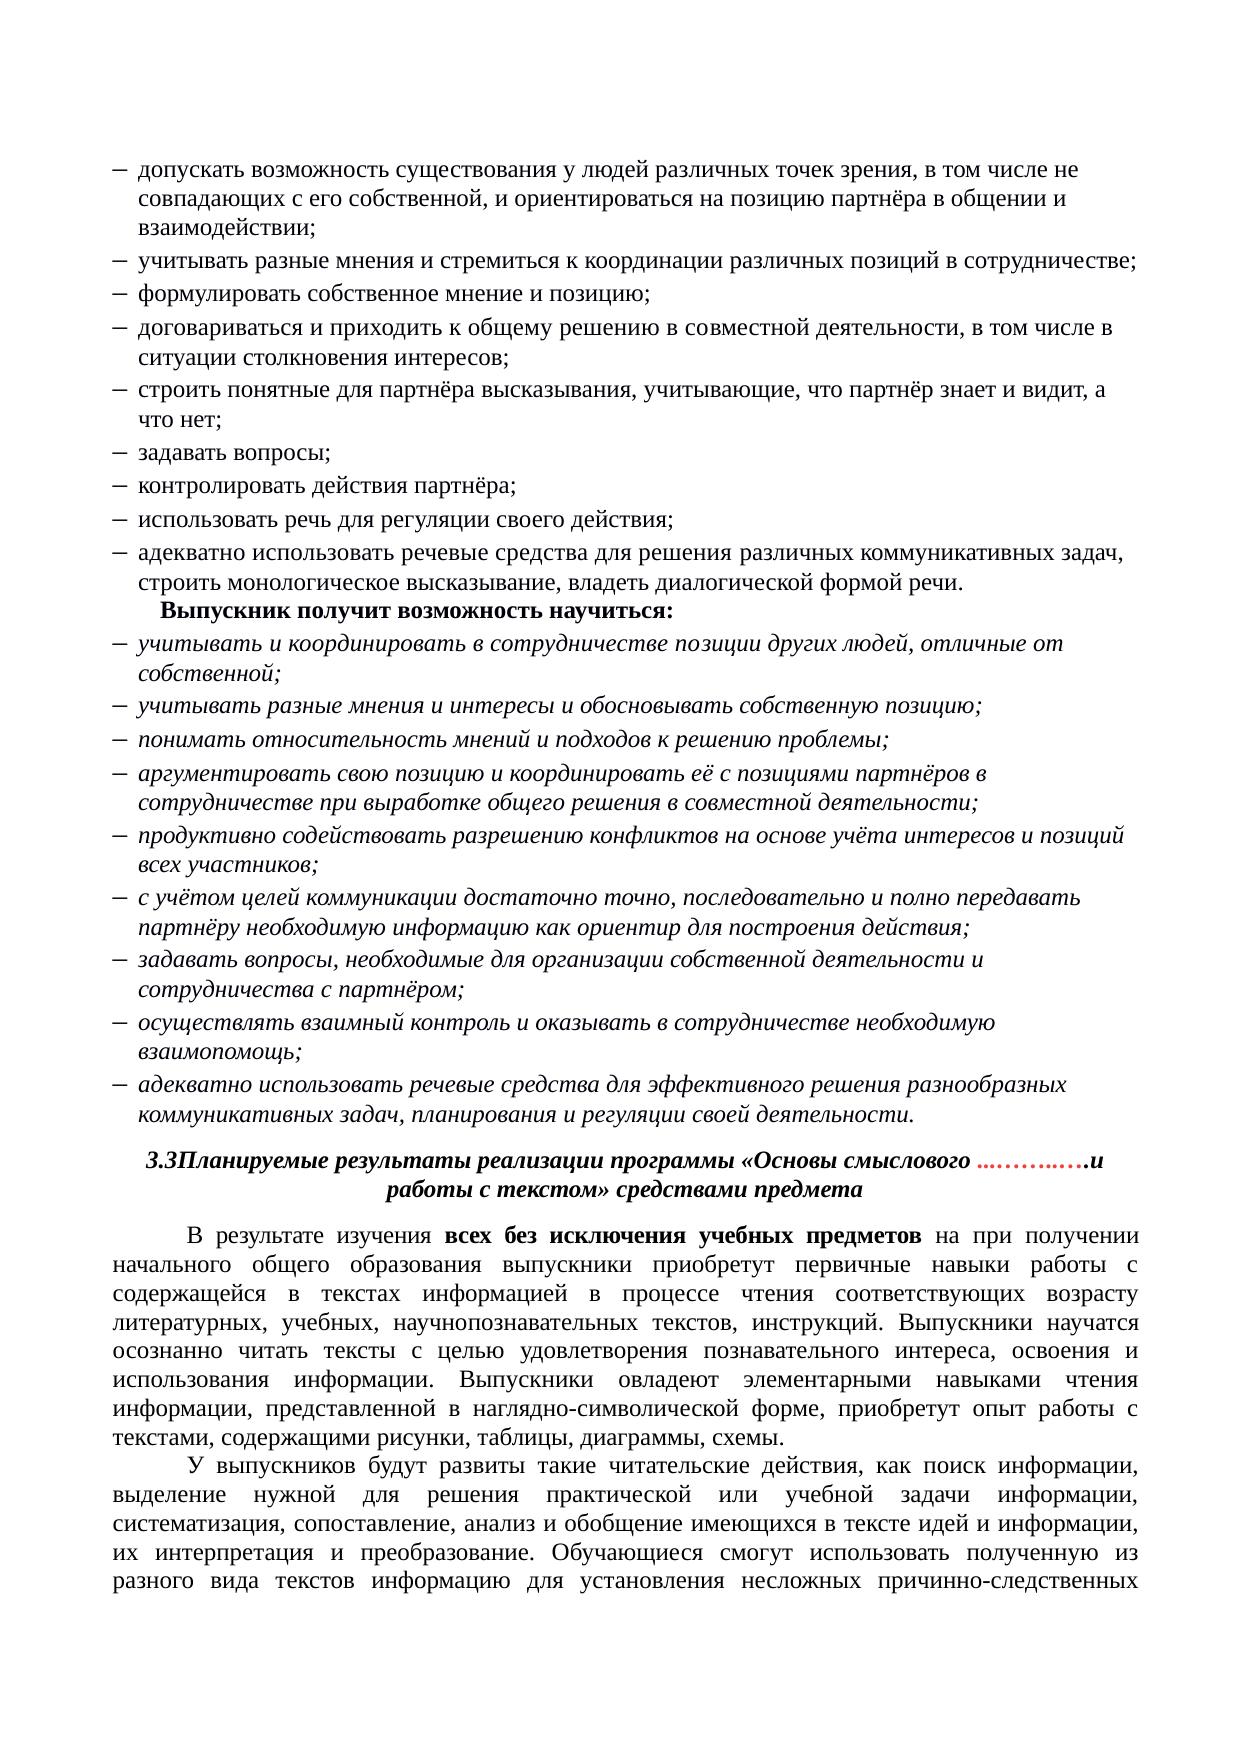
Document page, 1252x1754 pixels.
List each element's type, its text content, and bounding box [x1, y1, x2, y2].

list понимать относительность мнений и подходов к решению проблемы; [112, 720, 1139, 754]
list с учётом целей коммуникации достаточно точно, последовательно и полно передавать партнёру необходимую информацию как ориентир для построения действия; [112, 878, 1139, 941]
list использовать речь для регуляции своего действия; [112, 500, 1139, 533]
list допускать возможность существования у людей различных точек зрения, в том числе не совпадающих с его собственной, и ориентироваться на позицию партнёра в общении и взаимодействии; [112, 150, 1139, 241]
list осуществлять взаимный контроль и оказывать в сотрудничестве необходимую взаимопомощь; [112, 1003, 1139, 1065]
list аргументировать свою позицию и координировать её с позициями партнёров в сотрудничестве при выработке общего решения в совместной деятельности; [112, 754, 1139, 816]
list контролировать действия партнёра; [112, 466, 1139, 500]
subtitle 3.3Планируемые результаты реализации программы «Основы смыслового ...……..….и работы с текстом» средствами предмета [112, 1145, 1139, 1203]
list учитывать и координировать в сотрудничестве позиции других людей, отличные от собственной; [112, 624, 1139, 687]
list продуктивно содействовать разрешению конфликтов на основе учёта интересов и позиций всех участников; [112, 816, 1139, 878]
text У выпускников будут развиты такие читательские действия, как поиск информации, выделение нужной для решения практической или учебной задачи информации, систематизация, сопоставление, анализ и обобщение имеющихся в тексте идей и информации, их интерпретация и преобразование. Обучающиеся смогут использовать полученную из разного вида текстов информацию для установления несложных причинно-следственных [112, 1450, 1139, 1594]
list учитывать разные мнения и стремиться к координации различных позиций в сотрудничестве; [112, 241, 1139, 274]
list задавать вопросы; [112, 433, 1139, 466]
list строить понятные для партнёра высказывания, учитывающие, что партнёр знает и видит, а что нет; [112, 370, 1139, 433]
text Выпускник получит возможность научиться: [112, 596, 1139, 624]
list формулировать собственное мнение и позицию; [112, 274, 1139, 308]
list адекватно использовать речевые средства для эффективного решения разнообразных коммуникативных задач, планирования и регуляции своей деятельности. [112, 1065, 1139, 1127]
list адекватно использовать речевые средства для решения различных коммуникативных задач, строить монологическое высказывание, владеть диалогической формой речи. [112, 533, 1139, 596]
text В результате изучения всех без исключения учебных предметов на при получении начального общего образования выпускники приобретут первичные навыки работы с содержащейся в текстах информацией в процессе чтения соответствующих возрасту литературных, учебных, научно­познавательных текстов, инструкций. Выпускники научатся осознанно читать тексты с целью удовлетворения познавательного интереса, освоения и использования информации. Выпускники овладеют элементарными навыками чтения информации, представленной в наглядно-символической форме, приобретут опыт работы с текстами, содержащими рисунки, таблицы, диаграммы, схемы. [112, 1220, 1139, 1450]
list задавать вопросы, необходимые для организации собственной деятельности и сотрудничества с партнёром; [112, 941, 1139, 1003]
list учитывать разные мнения и интересы и обосновывать собственную позицию; [112, 687, 1139, 720]
list договариваться и приходить к общему решению в совместной деятельности, в том числе в ситуации столкновения интересов; [112, 308, 1139, 370]
